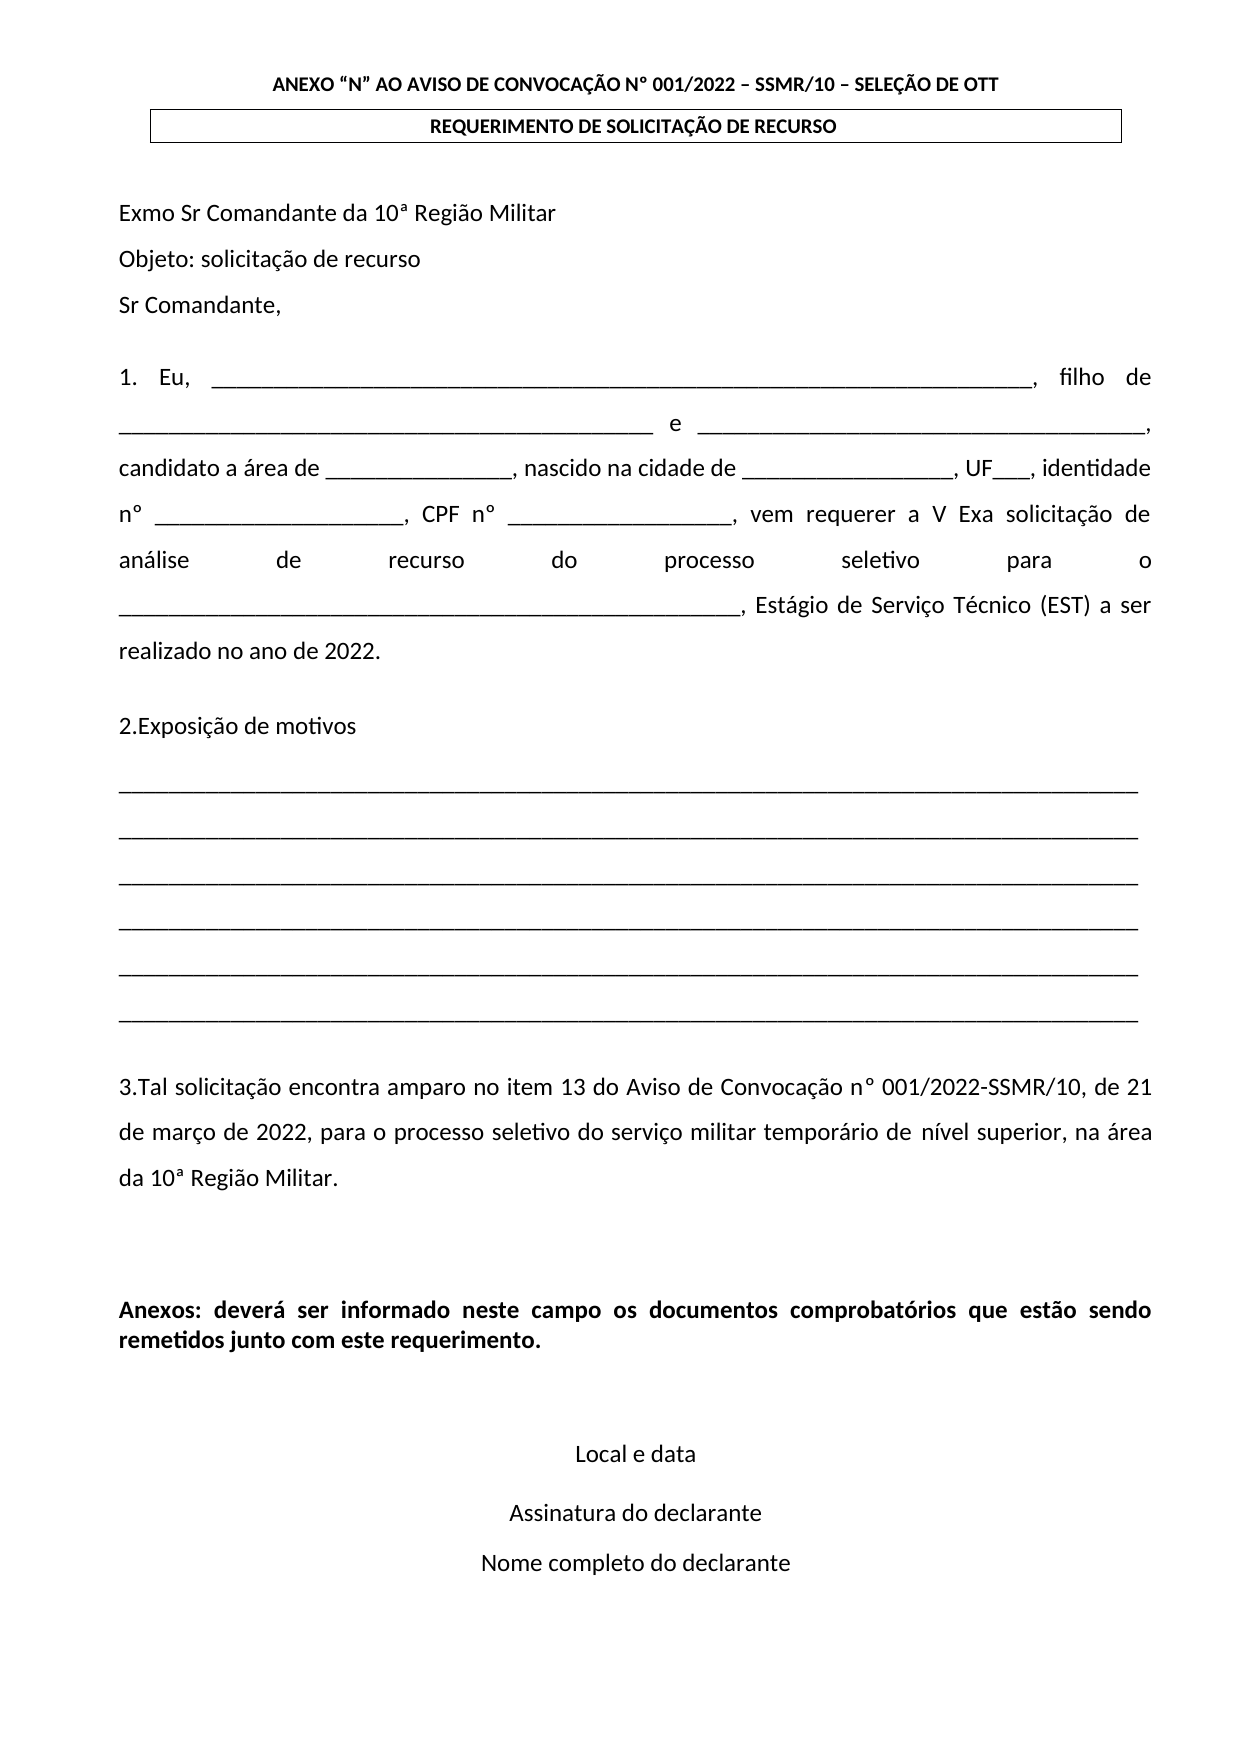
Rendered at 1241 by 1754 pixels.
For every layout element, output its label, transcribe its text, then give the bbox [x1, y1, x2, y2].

text ANEXO “N” AO AVISO DE CONVOCAÇÃO Nº 001/2022 – SSMR/10 – SELEÇÃO DE OTT [119, 71, 1153, 97]
text Anexos: deverá ser informado neste campo os documentos comprobatórios que estão sendo remetidos junto com este requerimento. [119, 1295, 1153, 1355]
text 2.Exposição de motivos [119, 711, 1153, 741]
text __________________________________________________________________________________ [119, 949, 1153, 980]
text __________________________________________________________________________________ [119, 858, 1153, 888]
text Nome completo do declarante [119, 1547, 1153, 1578]
text __________________________________________________________________________________ [119, 995, 1153, 1026]
text Local e data [119, 1438, 1153, 1468]
text 1. Eu, __________________________________________________________________, filho de ___________________________________________ e ____________________________________, candidato a área de _______________, nascido na cidade de _________________, UF___, identidade nº ____________________, CPF nº __________________, vem requerer a V Exa solicitação de análise de recurso do processo seletivo para o __________________________________________________, Estágio de Serviço Técnico (EST) a ser realizado no ano de 2022. [119, 361, 1153, 666]
text Exmo Sr Comandante da 10ª Região Militar [119, 197, 1153, 228]
text Assinatura do declarante [119, 1497, 1153, 1527]
text __________________________________________________________________________________ [119, 766, 1153, 797]
text 3.Tal solicitação encontra amparo no item 13 do Aviso de Convocação nº 001/2022-SSMR/10, de 21 de março de 2022, para o processo seletivo do serviço militar temporário de nível superior, na área da 10ª Região Militar. [119, 1071, 1153, 1193]
table_header REQUERIMENTO DE SOLICITAÇÃO DE RECURSO [151, 110, 1121, 142]
text __________________________________________________________________________________ [119, 904, 1153, 934]
text Objeto: solicitação de recurso [119, 243, 1153, 274]
text __________________________________________________________________________________ [119, 812, 1153, 843]
text Sr Comandante, [119, 289, 1153, 319]
